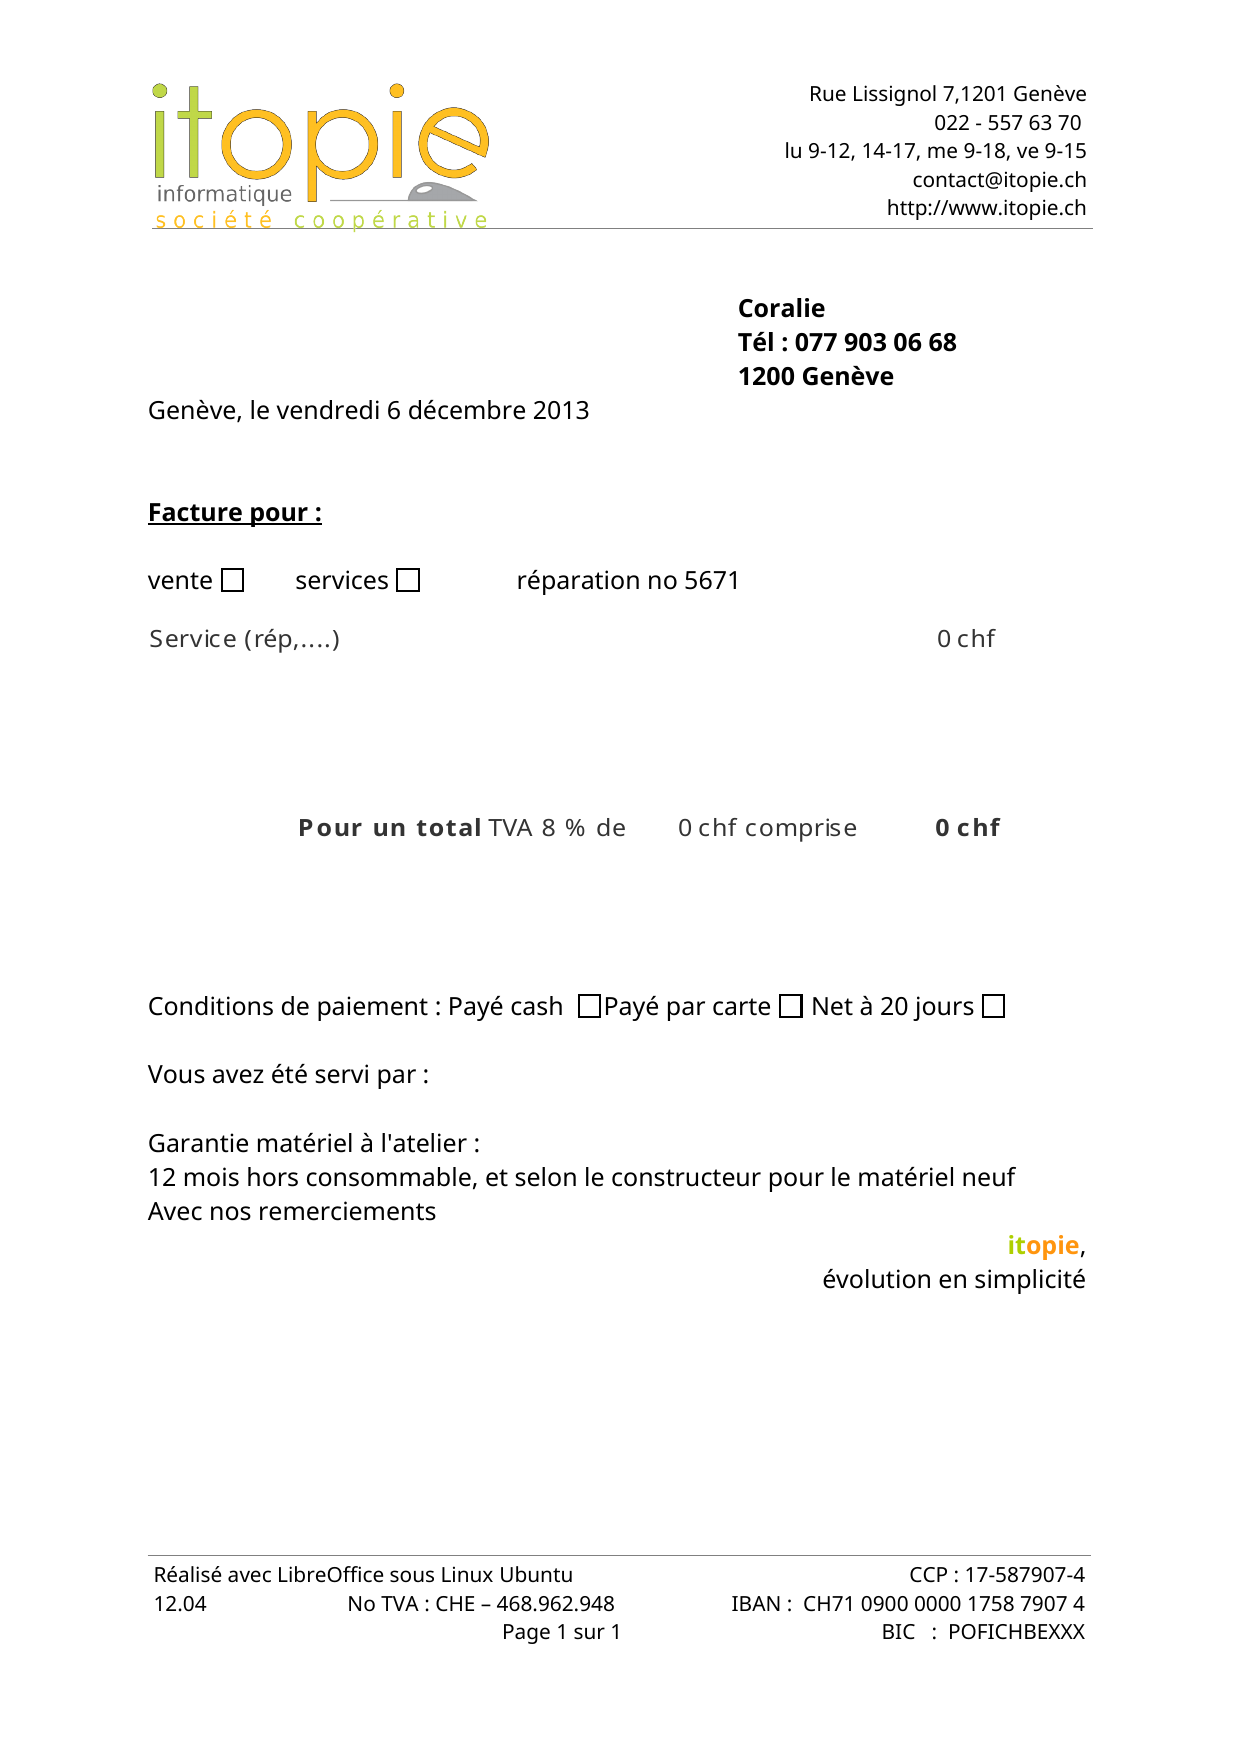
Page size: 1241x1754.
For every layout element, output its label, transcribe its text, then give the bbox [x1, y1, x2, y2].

text Garantie matériel à l'atelier : [148, 1125, 1093, 1159]
text Coralie [148, 290, 1093, 324]
text Tél : 077 903 06 68 [148, 324, 1093, 358]
text Conditions de paiement : Payé cash Payé par carte Net à 20 jours [148, 989, 1093, 1023]
text 12 mois hors consommable, et selon le constructeur pour le matériel neuf [148, 1159, 1093, 1193]
picture [138, 72, 500, 244]
text vente services réparation no 5671 [148, 563, 1093, 597]
text Avec nos remerciements [148, 1193, 1093, 1227]
text itopie, [148, 1227, 1093, 1262]
text Facture pour : [148, 495, 1093, 529]
text Vous avez été servi par : [148, 1057, 1093, 1091]
text Genève, le vendredi 6 décembre 2013 [148, 392, 1093, 427]
text 1200 Genève [148, 358, 1093, 392]
text évolution en simplicité [148, 1262, 1093, 1296]
